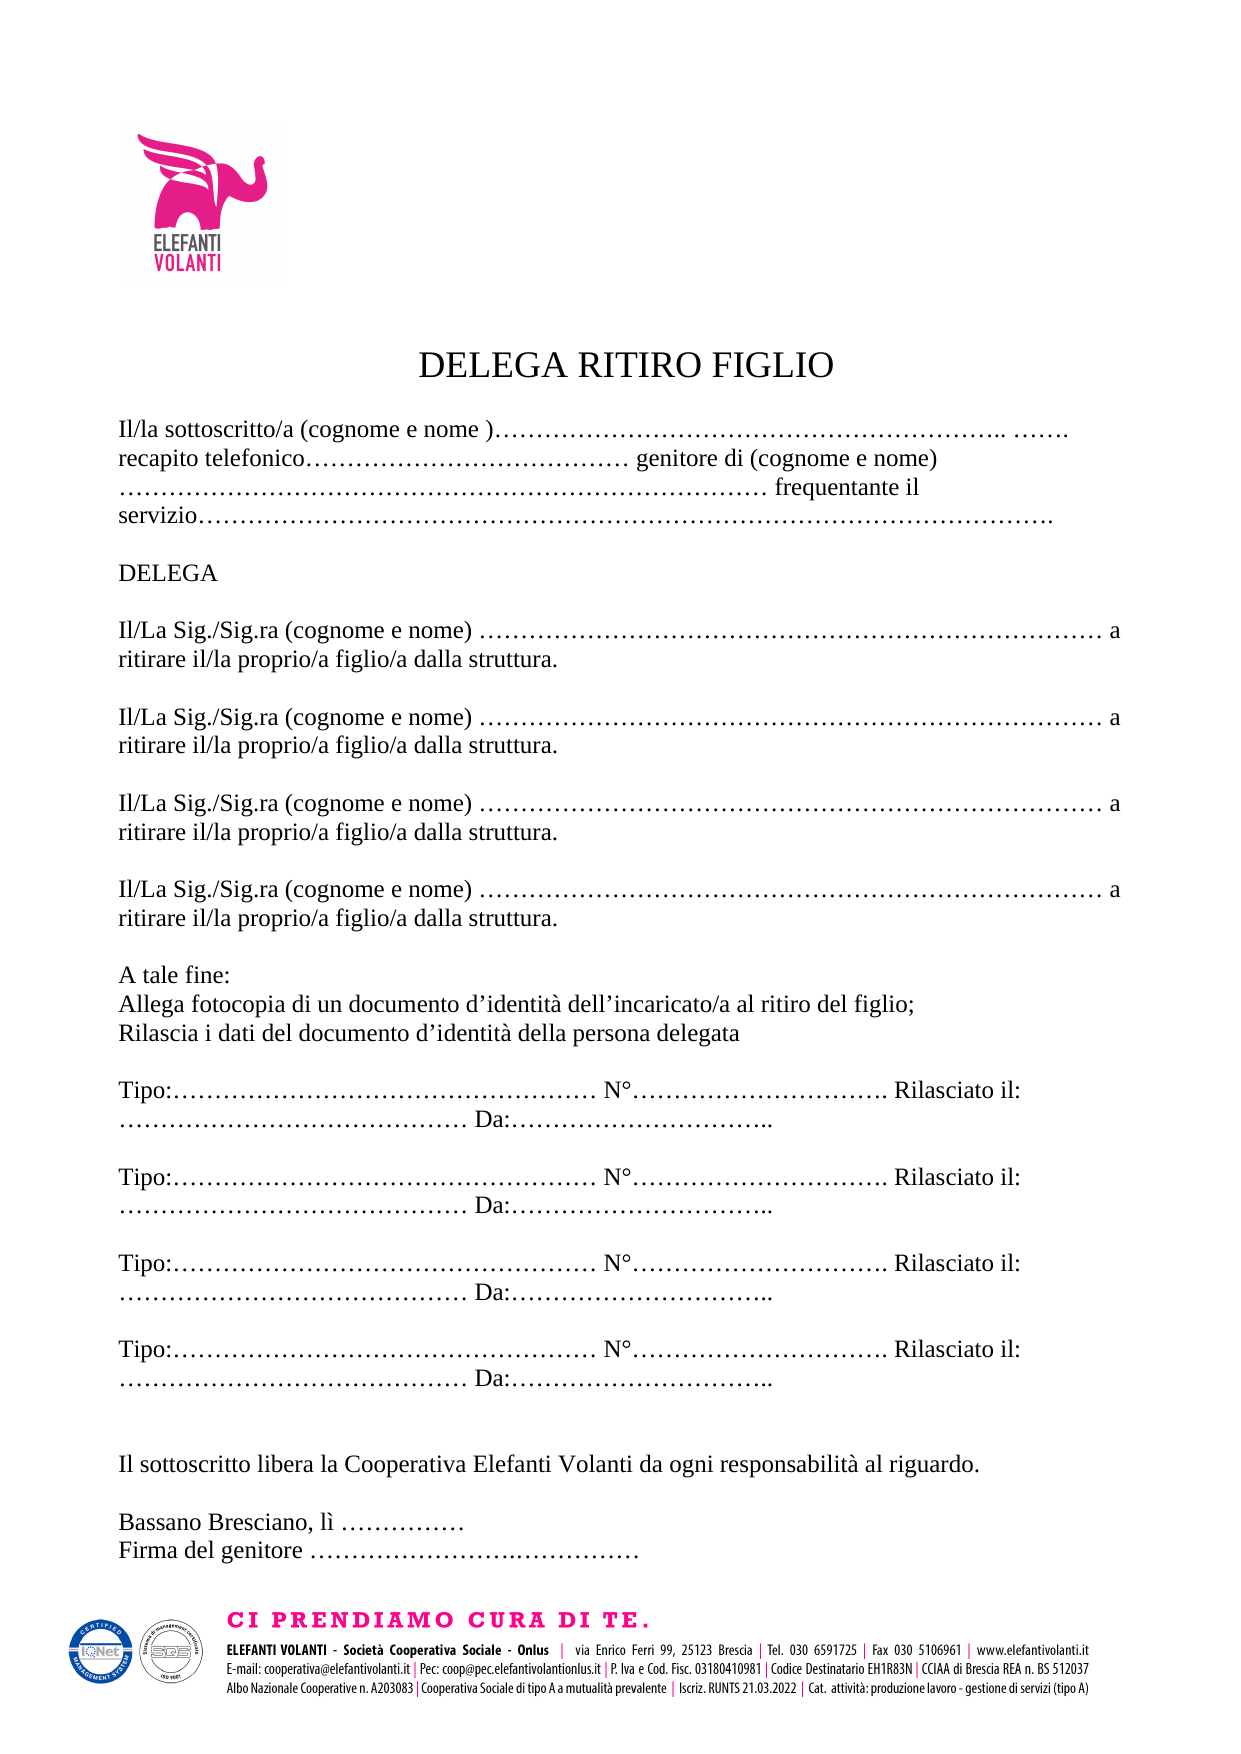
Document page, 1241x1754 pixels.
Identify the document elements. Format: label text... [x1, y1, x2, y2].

text Il/La Sig./Sig.ra (cognome e nome) ………………………………………………………………… a ritirare il/la proprio/a figlio/a dalla struttura. [118, 615, 1122, 673]
text Il/La Sig./Sig.ra (cognome e nome) ………………………………………………………………… a ritirare il/la proprio/a figlio/a dalla struttura. [118, 702, 1122, 759]
text A tale fine: [118, 960, 1122, 989]
text Tipo:…………………………………………… N°…………………………. Rilasciato il:…………………………………… Da:………………………….. [118, 1075, 1122, 1133]
text Tipo:…………………………………………… N°…………………………. Rilasciato il:…………………………………… Da:………………………….. [118, 1162, 1122, 1219]
text Tipo:…………………………………………… N°…………………………. Rilasciato il:…………………………………… Da:………………………….. [118, 1334, 1122, 1392]
text Firma del genitore …………………….…………… [118, 1535, 1122, 1564]
text Tipo:…………………………………………… N°…………………………. Rilasciato il:…………………………………… Da:………………………….. [118, 1248, 1122, 1305]
picture [118, 118, 287, 287]
text Il/La Sig./Sig.ra (cognome e nome) ………………………………………………………………… a ritirare il/la proprio/a figlio/a dalla struttura. [118, 874, 1122, 932]
text DELEGA RITIRO FIGLIO [118, 118, 1122, 385]
text Il/La Sig./Sig.ra (cognome e nome) ………………………………………………………………… a ritirare il/la proprio/a figlio/a dalla struttura. [118, 788, 1122, 845]
picture [43, 1607, 1225, 1702]
text Il/la sottoscritto/a (cognome e nome )…………………………………………………….. ……. recapito telefonico………………………………… genitore di (cognome e nome) …………………………………………………………………… frequentante il servizio…………………………………………………………………………………………. [118, 414, 1122, 529]
text Il sottoscritto libera la Cooperativa Elefanti Volanti da ogni responsabilità al riguardo. [118, 1449, 1122, 1478]
text Rilascia i dati del documento d’identità della persona delegata [118, 1018, 1122, 1047]
text DELEGA [118, 558, 1122, 587]
text Allega fotocopia di un documento d’identità dell’incaricato/a al ritiro del figlio; [118, 989, 1122, 1018]
text Bassano Bresciano, lì …………… [118, 1507, 1122, 1535]
